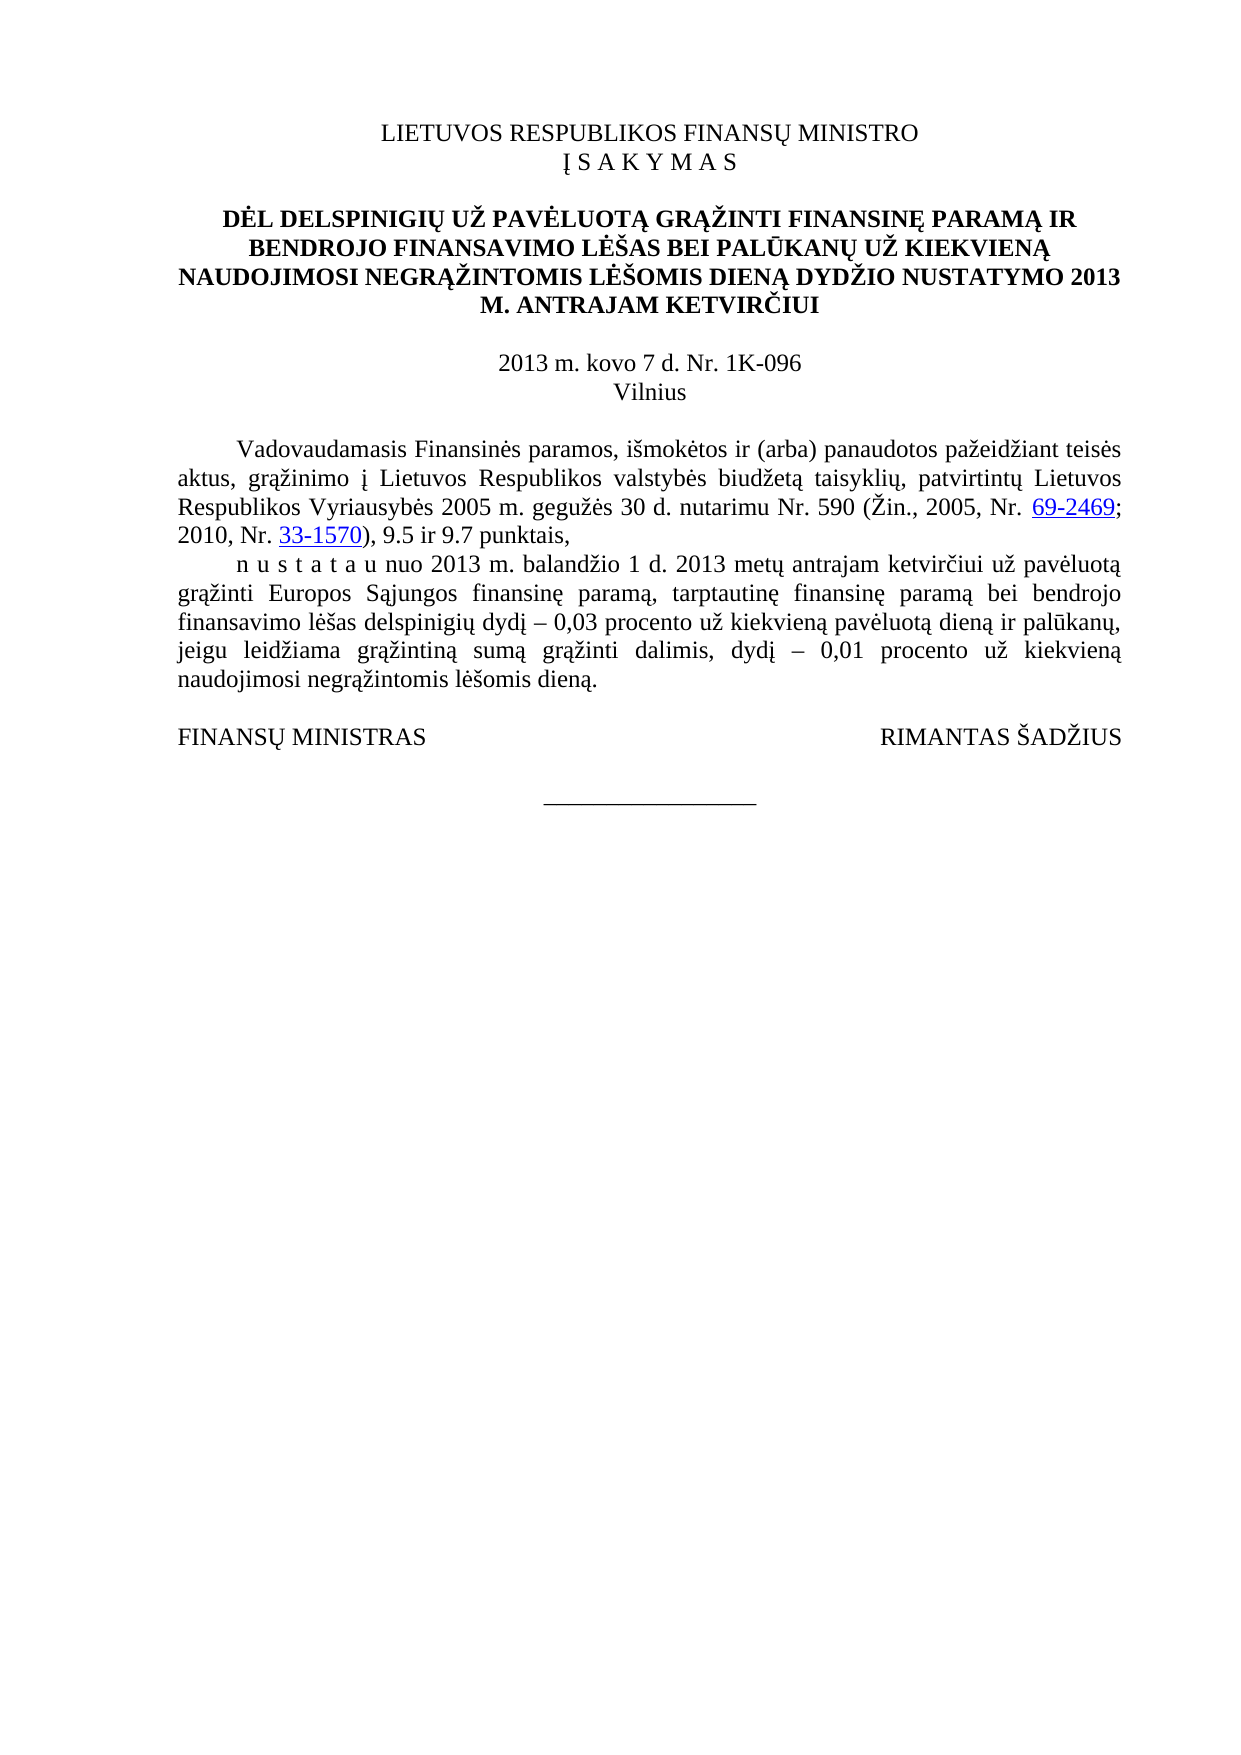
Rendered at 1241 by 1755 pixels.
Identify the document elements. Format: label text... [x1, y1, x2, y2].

text n u s t a t a u nuo 2013 m. balandžio 1 d. 2013 metų antrajam ketvirčiui už pavėluotą grąžinti Europos Sąjungos finansinę paramą, tarptautinę finansinę paramą bei bendrojo finansavimo lėšas delspinigių dydį – 0,03 procento už kiekvieną pavėluotą dieną ir palūkanų, jeigu leidžiama grąžintiną sumą grąžinti dalimis, dydį – 0,01 procento už kiekvieną naudojimosi negrąžintomis lėšomis dieną. [177, 549, 1122, 693]
text FINANSŲ MINISTRAS RIMANTAS ŠADŽIUS [177, 722, 1122, 751]
text Į S A K Y M A S [177, 147, 1122, 176]
text DĖL DELSPINIGIŲ UŽ PAVĖLUOTĄ GRĄŽINTI FINANSINĘ PARAMĄ IR BENDROJO FINANSAVIMO LĖŠAS BEI PALŪKANŲ UŽ KIEKVIENĄ NAUDOJIMOSI NEGRĄŽINTOMIS LĖŠOMIS DIENĄ DYDŽIO NUSTATYMO 2013 M. ANTRAJAM KETVIRČIUI [177, 204, 1122, 319]
text Vilnius [177, 377, 1122, 406]
text _________________ [177, 779, 1122, 808]
text 2013 m. kovo 7 d. Nr. 1K-096 [177, 348, 1122, 377]
text Vadovaudamasis Finansinės paramos, išmokėtos ir (arba) panaudotos pažeidžiant teisės aktus, grąžinimo į Lietuvos Respublikos valstybės biudžetą taisyklių, patvirtintų Lietuvos Respublikos Vyriausybės 2005 m. gegužės 30 d. nutarimu Nr. 590 (Žin., 2005, Nr. 69-2469; 2010, Nr. 33-1570), 9.5 ir 9.7 punktais, [177, 434, 1122, 549]
text LIETUVOS RESPUBLIKOS FINANSŲ MINISTRO [177, 118, 1122, 147]
